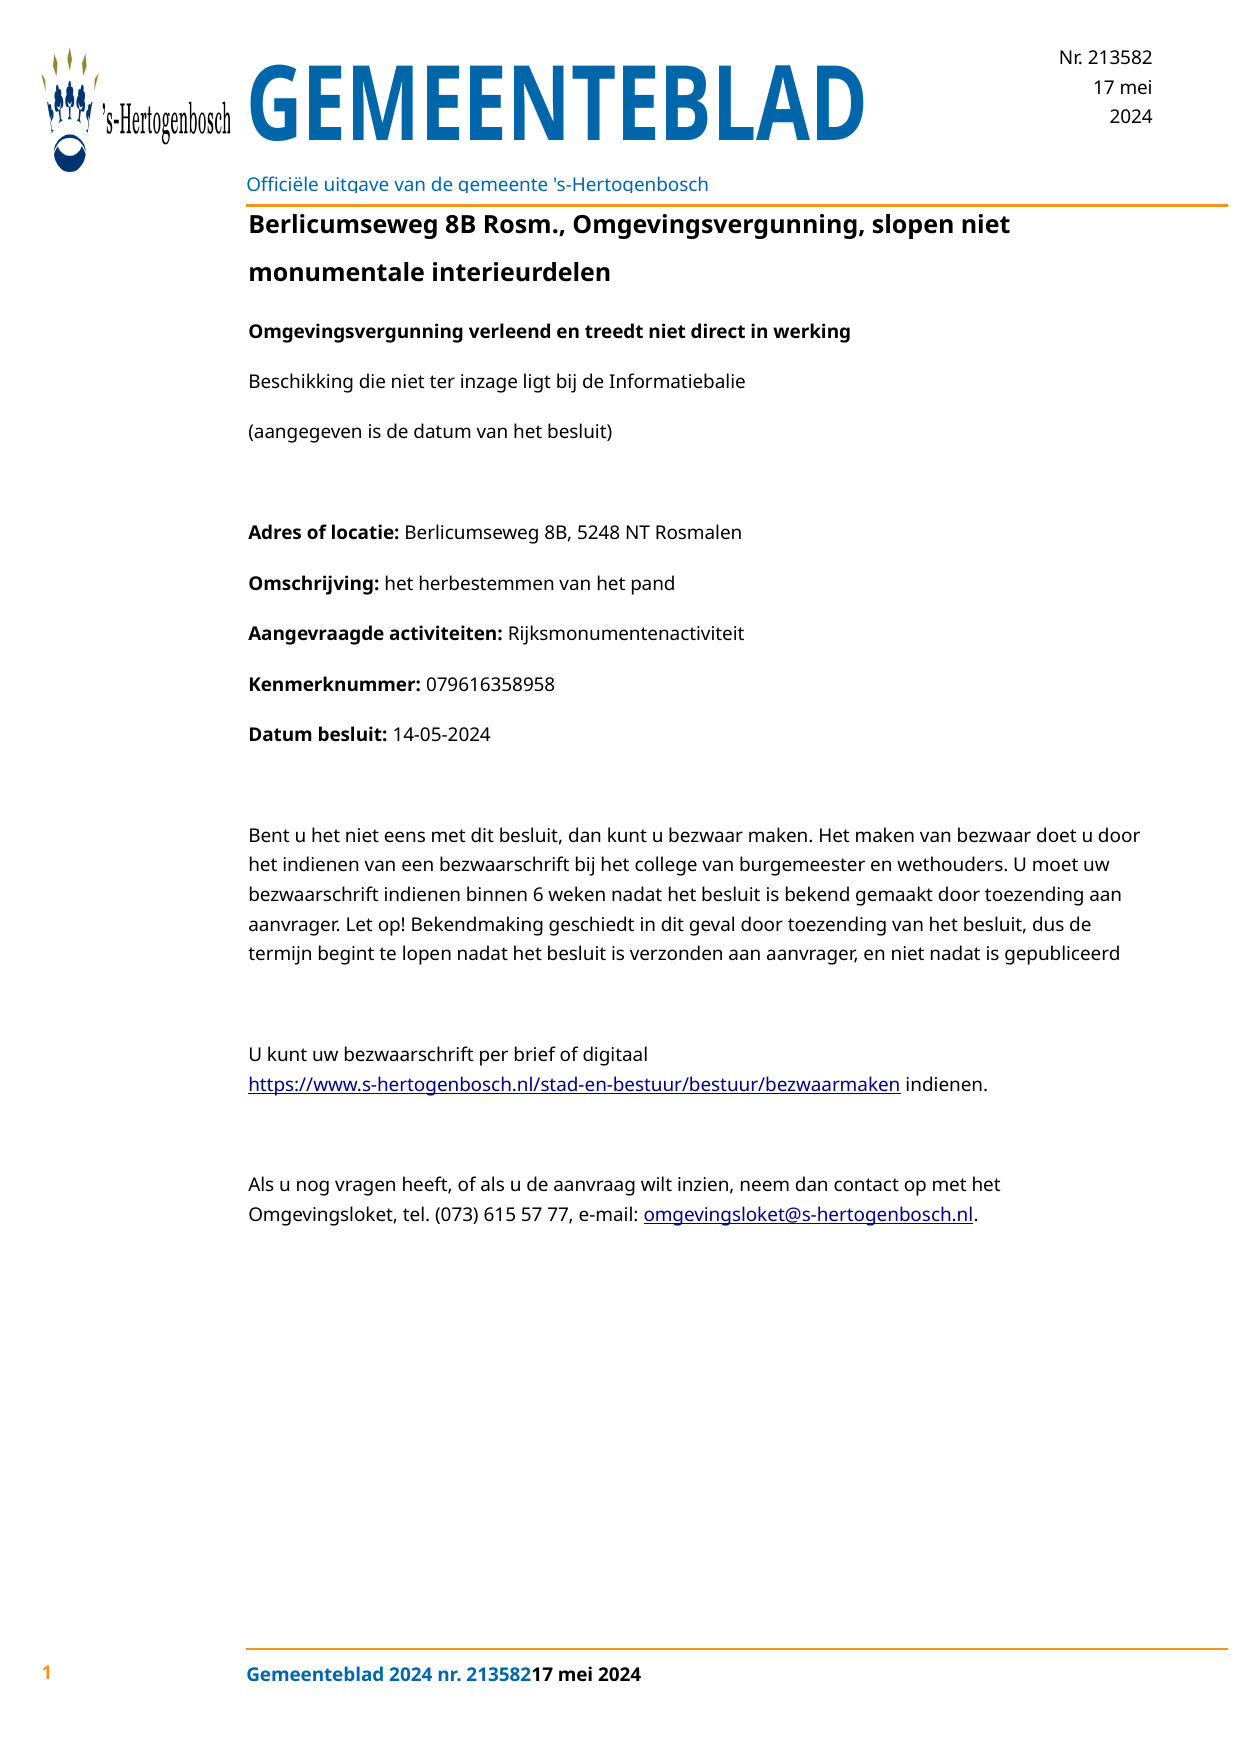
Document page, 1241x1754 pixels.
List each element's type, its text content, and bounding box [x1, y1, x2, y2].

text Berlicumseweg 8B Rosm., Omgevingsvergunning, slopen niet monumentale interieurdelen [248, 207, 1152, 288]
text Aangevraagde activiteiten: Rijksmonumentenactiviteit [248, 620, 1152, 646]
text Kenmerknummer: 079616358958 [248, 671, 1152, 697]
text Bent u het niet eens met dit besluit, dan kunt u bezwaar maken. Het maken van bezwaar doet u door het indienen van een bezwaarschrift bij het college van burgemeester en wethouders. U moet uw bezwaarschrift indienen binnen 6 weken nadat het besluit is bekend gemaakt door toezending aan aanvrager. Let op! Bekendmaking geschiedt in dit geval door toezending van het besluit, dus de termijn begint te lopen nadat het besluit is verzonden aan aanvrager, en niet nadat is gepubliceerd [248, 822, 1152, 966]
text Omgevingsvergunning verleend en treedt niet direct in werking [248, 318, 1152, 344]
text Als u nog vragen heeft, of als u de aanvraag wilt inzien, neem dan contact op met het Omgevingsloket, tel. (073) 615 57 77, e-mail: omgevingsloket@s-hertogenbosch.nl. [248, 1172, 1152, 1227]
text Adres of locatie: Berlicumseweg 8B, 5248 NT Rosmalen [248, 519, 1152, 545]
picture [41, 47, 231, 172]
text U kunt uw bezwaarschrift per brief of digitaal https://www.s-hertogenbosch.nl/stad-en-bestuur/bestuur/bezwaarmaken indienen. [248, 1041, 1152, 1097]
text (aangegeven is de datum van het besluit) [248, 419, 1152, 444]
text Datum besluit: 14-05-2024 [248, 721, 1152, 747]
text Beschikking die niet ter inzage ligt bij de Informatiebalie [248, 368, 1152, 394]
text Omschrijving: het herbestemmen van het pand [248, 570, 1152, 596]
